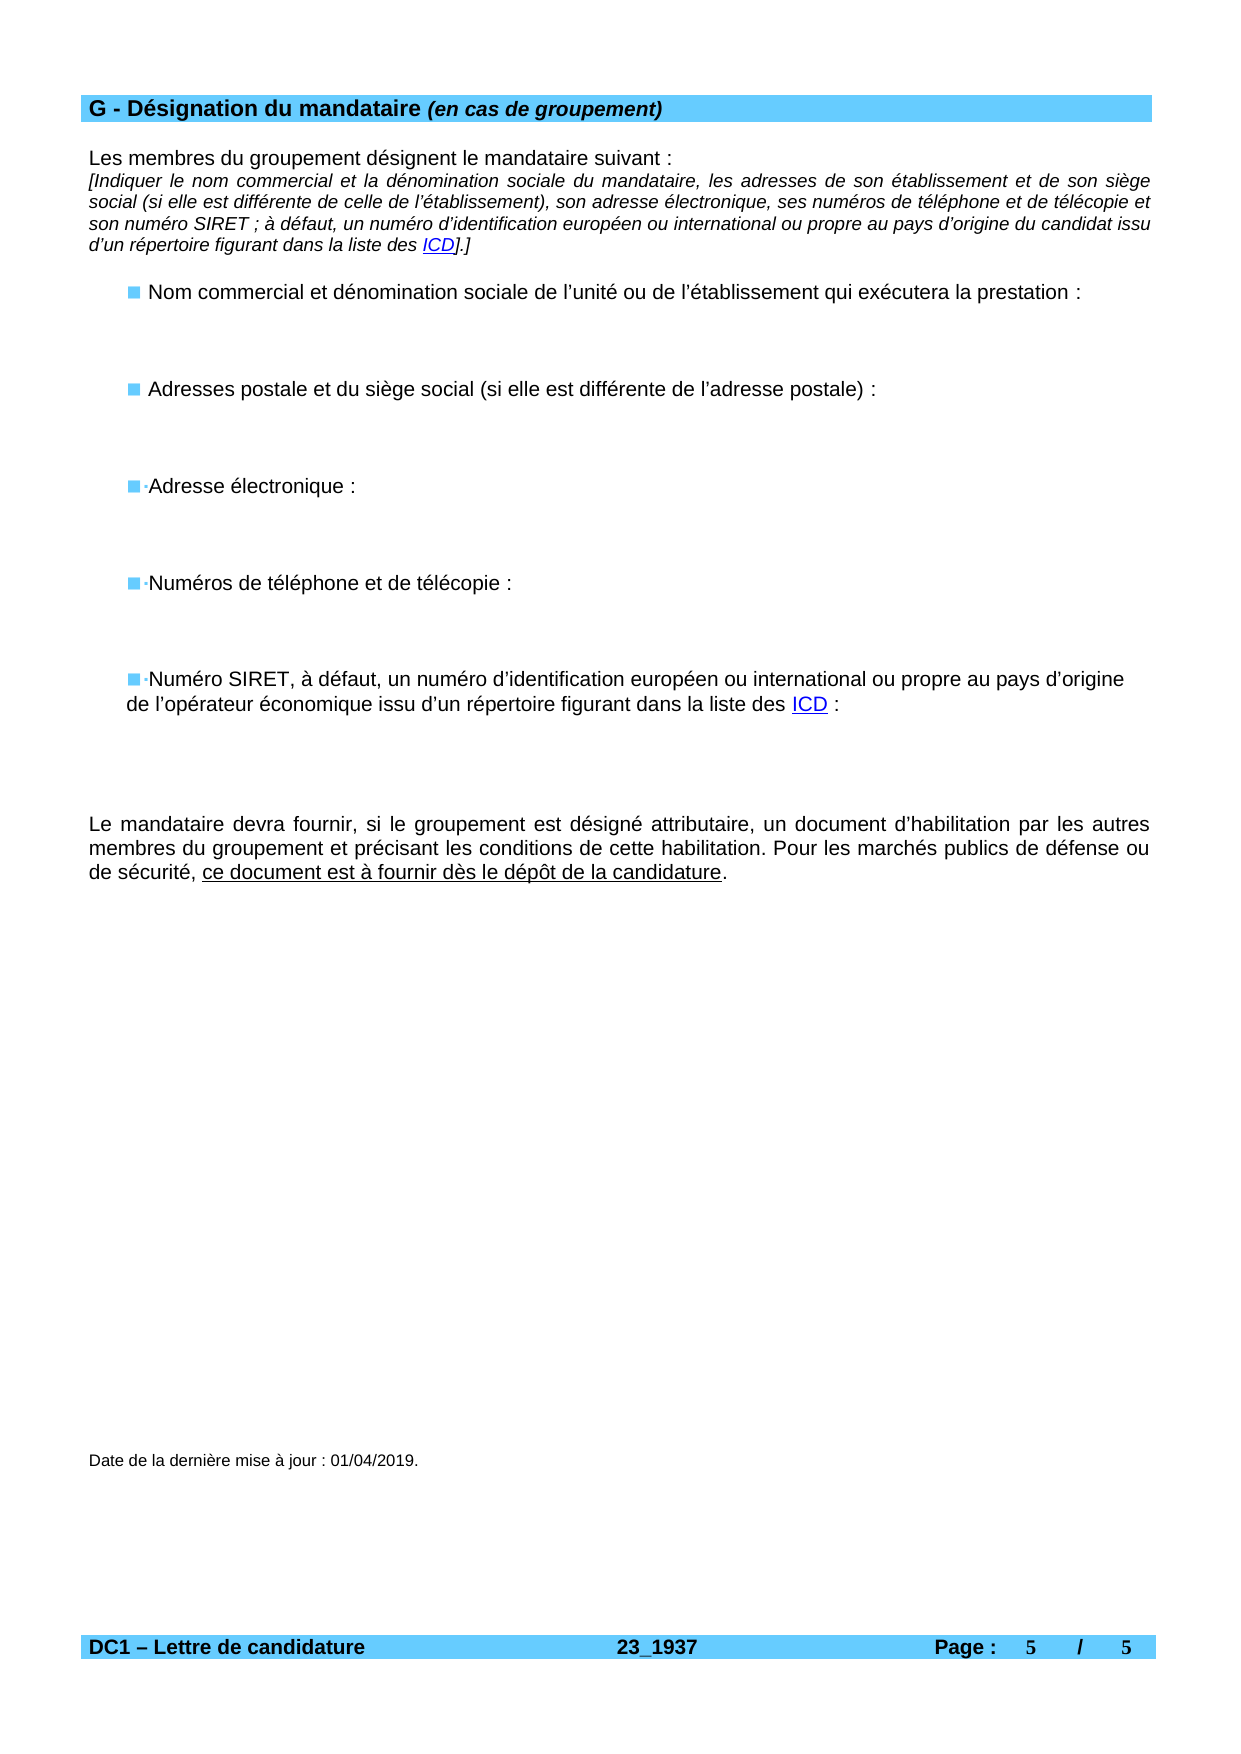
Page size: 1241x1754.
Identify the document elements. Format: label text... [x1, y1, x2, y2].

text Date de la dernière mise à jour : 01/04/2019. [89, 1450, 1152, 1469]
text [Indiquer le nom commercial et la dénomination sociale du mandataire, les adresses de son établissement et de son siège social (si elle est différente de celle de l’établissement), son adresse électronique, ses numéros de téléphone et de télécopie et son numéro SIRET ; à défaut, un numéro d’identification européen ou international ou propre au pays d’origine du candidat issu d’un répertoire figurant dans la liste des ICD].] [89, 169, 1152, 256]
text Adresse électronique : [126, 473, 1152, 498]
text Numéro SIRET, à défaut, un numéro d’identification européen ou international ou propre au pays d’origine de l’opérateur économique issu d’un répertoire figurant dans la liste des ICD : [126, 667, 1152, 716]
text Numéros de téléphone et de télécopie : [126, 570, 1152, 595]
text Les membres du groupement désignent le mandataire suivant : [89, 146, 1152, 169]
text Le mandataire devra fournir, si le groupement est désigné attributaire, un document d’habilitation par les autres membres du groupement et précisant les conditions de cette habilitation. Pour les marchés publics de défense ou de sécurité, ce document est à fournir dès le dépôt de la candidature. [89, 812, 1152, 884]
table_header G - Désignation du mandataire (en cas de groupement) [81, 95, 1152, 122]
text  Nom commercial et dénomination sociale de l’unité ou de l’établissement qui exécutera la prestation : [126, 280, 1152, 305]
text  Adresses postale et du siège social (si elle est différente de l’adresse postale) : [126, 377, 1152, 402]
